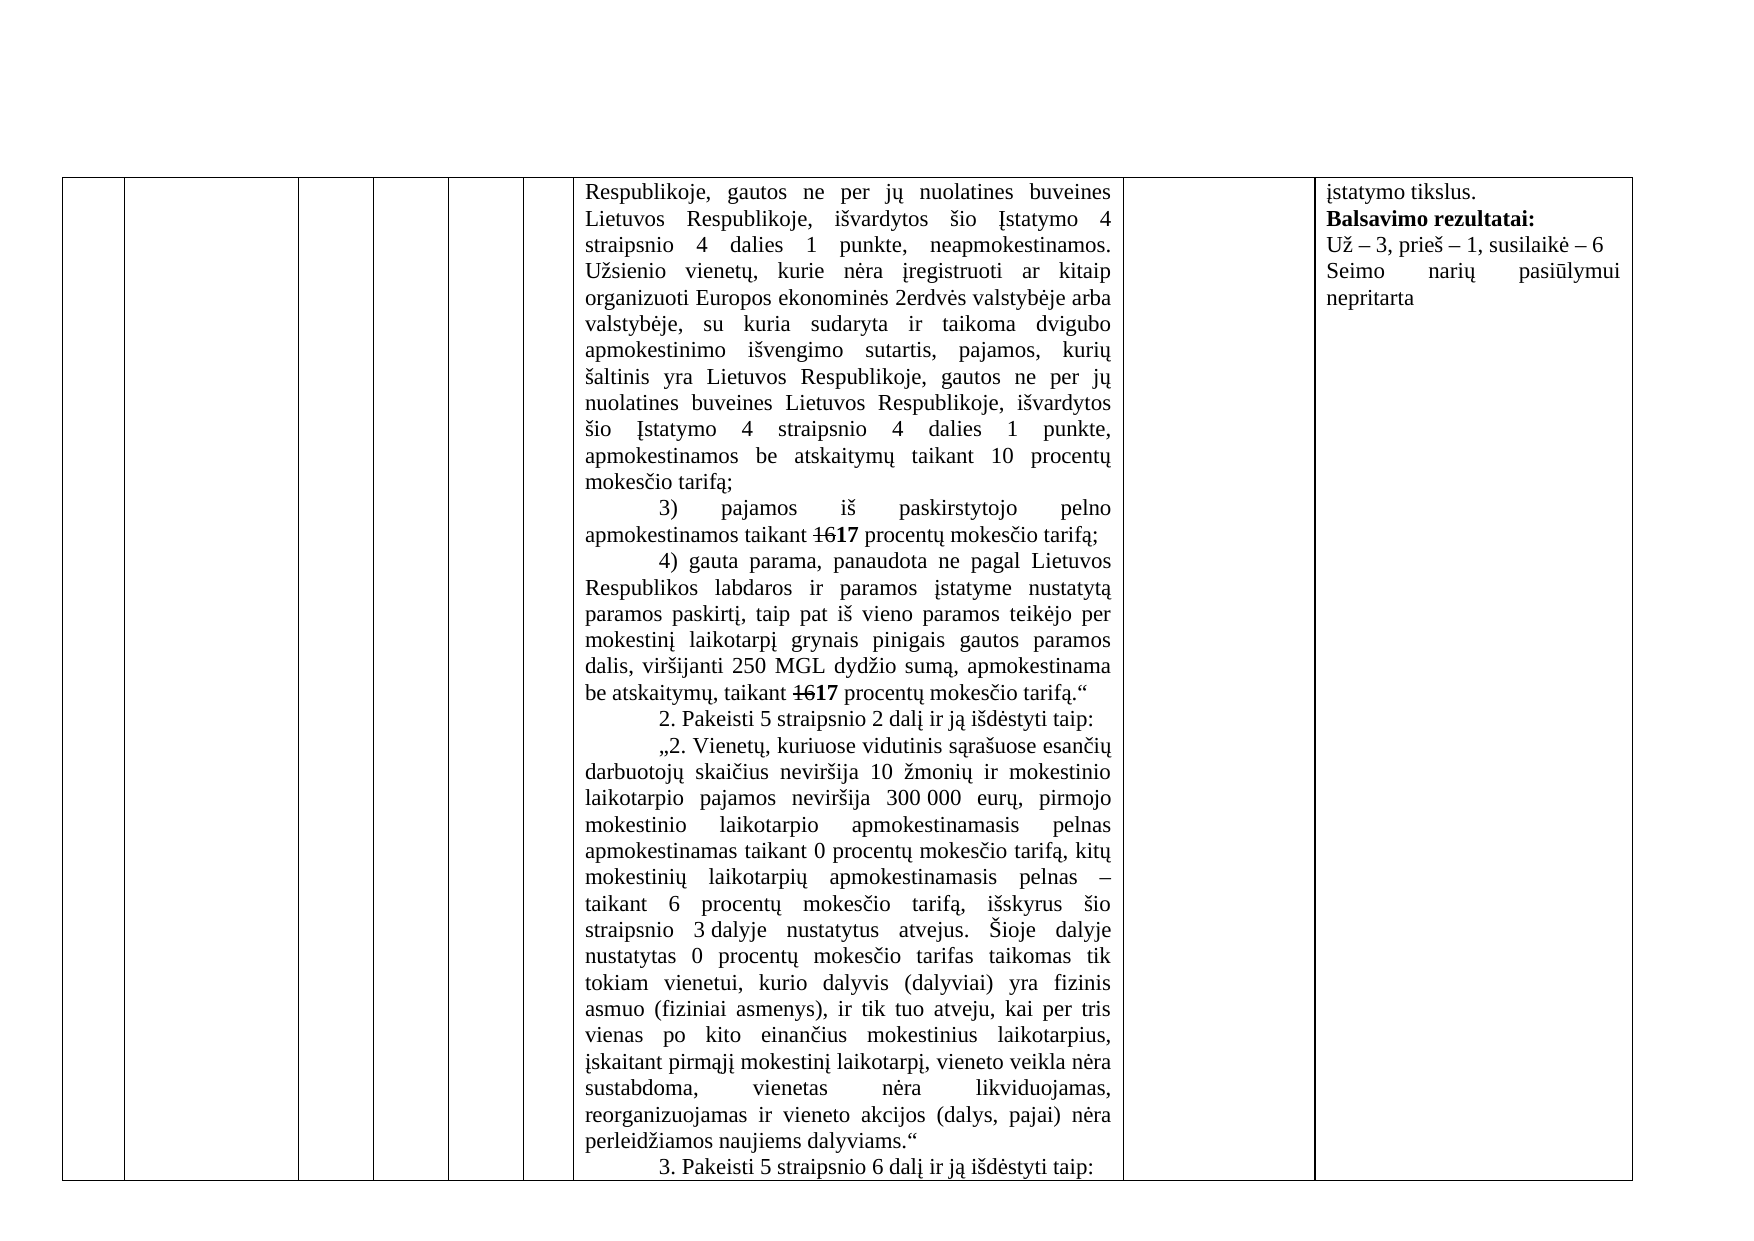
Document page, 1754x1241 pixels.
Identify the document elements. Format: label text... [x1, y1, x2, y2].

table_cell [125, 178, 298, 1180]
table_cell Respublikoje, gautos ne per jų nuolatines buveines Lietuvos Respublikoje, išvardytos šio Įstatymo 4 straipsnio 4 dalies 1 punkte, neapmokestinamos. Užsienio vienetų, kurie nėra įregistruoti ar kitaip organizuoti Europos ekonominės 2erdvės valstybėje arba valstybėje, su kuria sudaryta ir taikoma dvigubo apmokestinimo išvengimo sutartis, pajamos, kurių šaltinis yra Lietuvos Respublikoje, gautos ne per jų nuolatines buveines Lietuvos Respublikoje, išvardytos šio Įstatymo 4 straipsnio 4 dalies 1 punkte, apmokestinamos be atskaitymų taikant 10 procentų mokesčio tarifą; 3) pajamos iš paskirstytojo pelno apmokestinamos taikant 1617 procentų mokesčio tarifą; 4) gauta parama, panaudota ne pagal Lietuvos Respublikos labdaros ir paramos įstatyme nustatytą paramos paskirtį, taip pat iš vieno paramos teikėjo per mokestinį laikotarpį grynais pinigais gautos paramos dalis, viršijanti 250 MGL dydžio sumą, apmokestinama be atskaitymų, taikant 1617 procentų mokesčio tarifą.“ 2. Pakeisti 5 straipsnio 2 dalį ir ją išdėstyti taip: „2. Vienetų, kuriuose vidutinis sąrašuose esančių darbuotojų skaičius neviršija 10 žmonių ir mokestinio laikotarpio pajamos neviršija 300 000 eurų, pirmojo mokestinio laikotarpio apmokestinamasis pelnas apmokestinamas taikant 0 procentų mokesčio tarifą, kitų mokestinių laikotarpių apmokestinamasis pelnas – taikant 6 procentų mokesčio tarifą, išskyrus šio straipsnio 3 dalyje nustatytus atvejus. Šioje dalyje nustatytas 0 procentų mokesčio tarifas taikomas tik tokiam vienetui, kurio dalyvis (dalyviai) yra fizinis asmuo (fiziniai asmenys), ir tik tuo atveju, kai per tris vienas po kito einančius mokestinius laikotarpius, įskaitant pirmąjį mokestinį laikotarpį, vieneto veikla nėra sustabdoma, vienetas nėra likviduojamas, reorganizuojamas ir vieneto akcijos (dalys, pajai) nėra perleidžiamos naujiems dalyviams.“ 3. Pakeisti 5 straipsnio 6 dalį ir ją išdėstyti taip: [574, 178, 1123, 1180]
table_cell [299, 178, 373, 1180]
table_cell [449, 178, 523, 1180]
table_cell [63, 178, 124, 1180]
table_cell įstatymo tikslus. Balsavimo rezultatai: Už – 3, prieš – 1, susilaikė – 6 Seimo narių pasiūlymui nepritarta [1316, 178, 1632, 1180]
table_cell [374, 178, 448, 1180]
table_cell [524, 178, 573, 1180]
table_cell [1124, 178, 1314, 1180]
